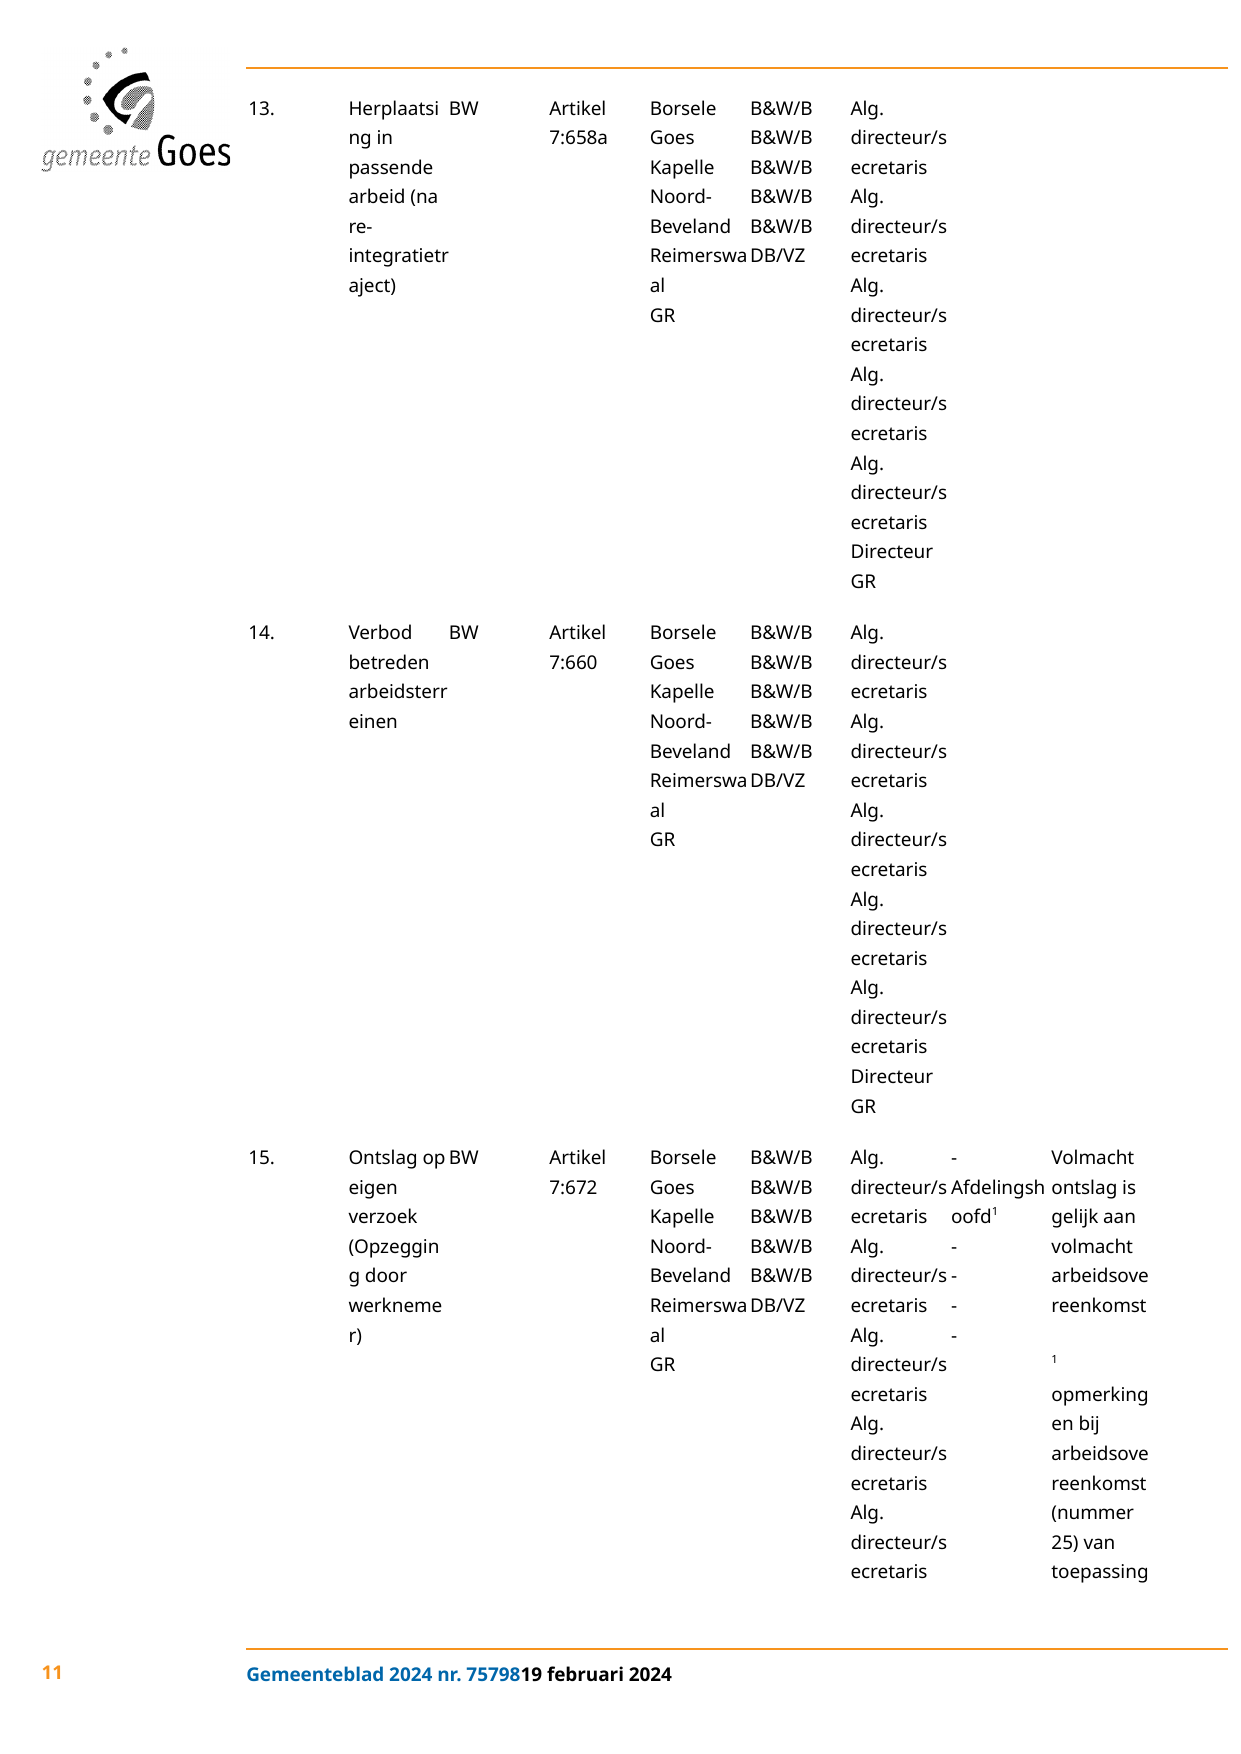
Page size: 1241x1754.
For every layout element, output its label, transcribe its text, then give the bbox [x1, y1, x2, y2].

table_cell [951, 594, 1051, 619]
table_cell Borsele Goes Kapelle Noord-Beveland Reimerswaal GR [650, 1144, 750, 1584]
table_cell [1051, 95, 1152, 594]
table_cell [1051, 620, 1152, 1119]
table_cell [951, 620, 1051, 1119]
picture [41, 47, 231, 172]
table_cell Herplaatsing in passende arbeid (na re-integratietraject) [348, 95, 449, 594]
table_cell [449, 1119, 549, 1144]
table_cell BW [449, 1144, 549, 1584]
table_cell [549, 594, 649, 619]
table_cell Alg. directeur/secretaris Alg. directeur/secretaris Alg. directeur/secretaris Alg. directeur/secretaris Alg. directeur/secretaris Directeur GR [850, 95, 951, 594]
table_cell [248, 1119, 348, 1144]
table_cell B&W/B B&W/B B&W/B B&W/B B&W/B DB/VZ [750, 1144, 850, 1584]
table_cell Artikel 7:660 [549, 620, 649, 1119]
table_cell Volmacht ontslag is gelijk aan volmacht arbeidsovereenkomst 1 opmerkingen bij arbeidsovereenkomst (nummer 25) van toepassing [1051, 1144, 1152, 1584]
table_cell Artikel 7:672 [549, 1144, 649, 1584]
table_cell Alg. directeur/secretaris Alg. directeur/secretaris Alg. directeur/secretaris Alg. directeur/secretaris Alg. directeur/secretaris [850, 1144, 951, 1584]
table_cell [449, 594, 549, 619]
table_cell 13. [248, 95, 348, 594]
table_cell [348, 1119, 449, 1144]
table_cell Borsele Goes Kapelle Noord-Beveland Reimerswaal GR [650, 620, 750, 1119]
table_cell 14. [248, 620, 348, 1119]
table_cell [750, 594, 850, 619]
table_cell Verbod betreden arbeidsterreinen [348, 620, 449, 1119]
table_cell [650, 1119, 750, 1144]
table_cell [750, 1119, 850, 1144]
table_cell B&W/B B&W/B B&W/B B&W/B B&W/B DB/VZ [750, 95, 850, 594]
table_cell [1051, 594, 1152, 619]
table_cell Artikel 7:658a [549, 95, 649, 594]
table_cell BW [449, 620, 549, 1119]
table_cell [348, 594, 449, 619]
table_cell [850, 1119, 951, 1144]
table_cell Alg. directeur/secretaris Alg. directeur/secretaris Alg. directeur/secretaris Alg. directeur/secretaris Alg. directeur/secretaris Directeur GR [850, 620, 951, 1119]
table_cell [850, 594, 951, 619]
table_cell - Afdelingshoofd1 - - - - [951, 1144, 1051, 1584]
table_cell [951, 1119, 1051, 1144]
table_cell [549, 1119, 649, 1144]
table_cell [1051, 1119, 1152, 1144]
table_cell [248, 594, 348, 619]
table_cell Ontslag op eigen verzoek (Opzegging door werknemer) [348, 1144, 449, 1584]
table_cell 15. [248, 1144, 348, 1584]
table_cell Borsele Goes Kapelle Noord-Beveland Reimerswaal GR [650, 95, 750, 594]
table_cell [951, 95, 1051, 594]
table_cell BW [449, 95, 549, 594]
table_cell [650, 594, 750, 619]
table_cell B&W/B B&W/B B&W/B B&W/B B&W/B DB/VZ [750, 620, 850, 1119]
